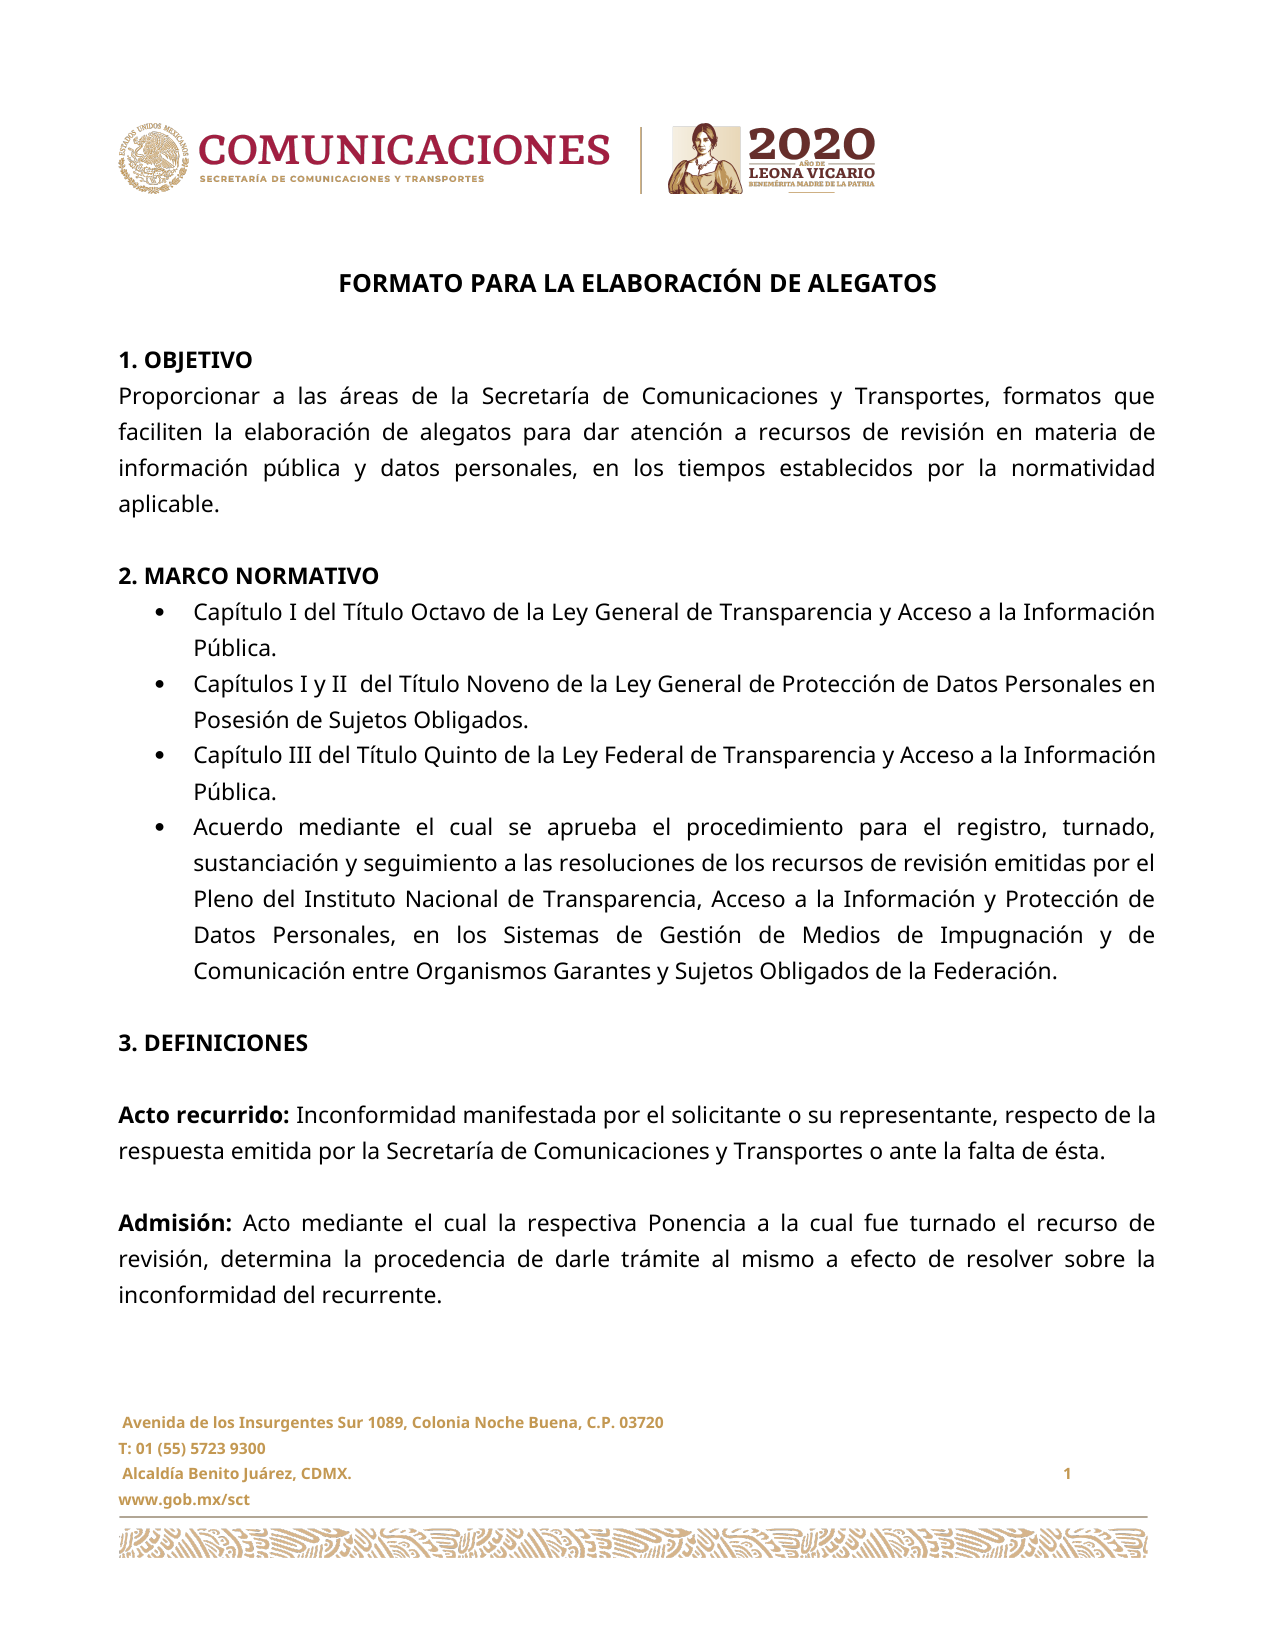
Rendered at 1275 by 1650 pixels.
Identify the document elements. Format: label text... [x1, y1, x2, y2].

text 1. OBJETIVO [118, 344, 1157, 375]
text 3. DEFINICIONES [118, 1027, 1157, 1058]
text Acto recurrido: Inconformidad manifestada por el solicitante o su representante, respecto de la respuesta emitida por la Secretaría de Comunicaciones y Transportes o ante la falta de ésta. [118, 1099, 1157, 1166]
text 2. MARCO NORMATIVO [118, 560, 1157, 591]
text Admisión: Acto mediante el cual la respectiva Ponencia a la cual fue turnado el recurso de revisión, determina la procedencia de darle trámite al mismo a efecto de resolver sobre la inconformidad del recurrente. [118, 1207, 1157, 1310]
list Capítulo III del Título Quinto de la Ley Federal de Transparencia y Acceso a la Información Pública. [156, 739, 1157, 807]
text FORMATO PARA LA ELABORACIÓN DE ALEGATOS [118, 266, 1157, 300]
list Capítulos I y II del Título Noveno de la Ley General de Protección de Datos Personales en Posesión de Sujetos Obligados. [156, 668, 1157, 735]
list Capítulo I del Título Octavo de la Ley General de Transparencia y Acceso a la Información Pública. [156, 596, 1157, 663]
text Proporcionar a las áreas de la Secretaría de Comunicaciones y Transportes, formatos que faciliten la elaboración de alegatos para dar atención a recursos de revisión en materia de información pública y datos personales, en los tiempos establecidos por la normatividad aplicable. [118, 380, 1157, 519]
list Acuerdo mediante el cual se aprueba el procedimiento para el registro, turnado, sustanciación y seguimiento a las resoluciones de los recursos de revisión emitidas por el Pleno del Instituto Nacional de Transparencia, Acceso a la Información y Protección de Datos Personales, en los Sistemas de Gestión de Medios de Impugnación y de Comunicación entre Organismos Garantes y Sujetos Obligados de la Federación. [156, 811, 1157, 986]
